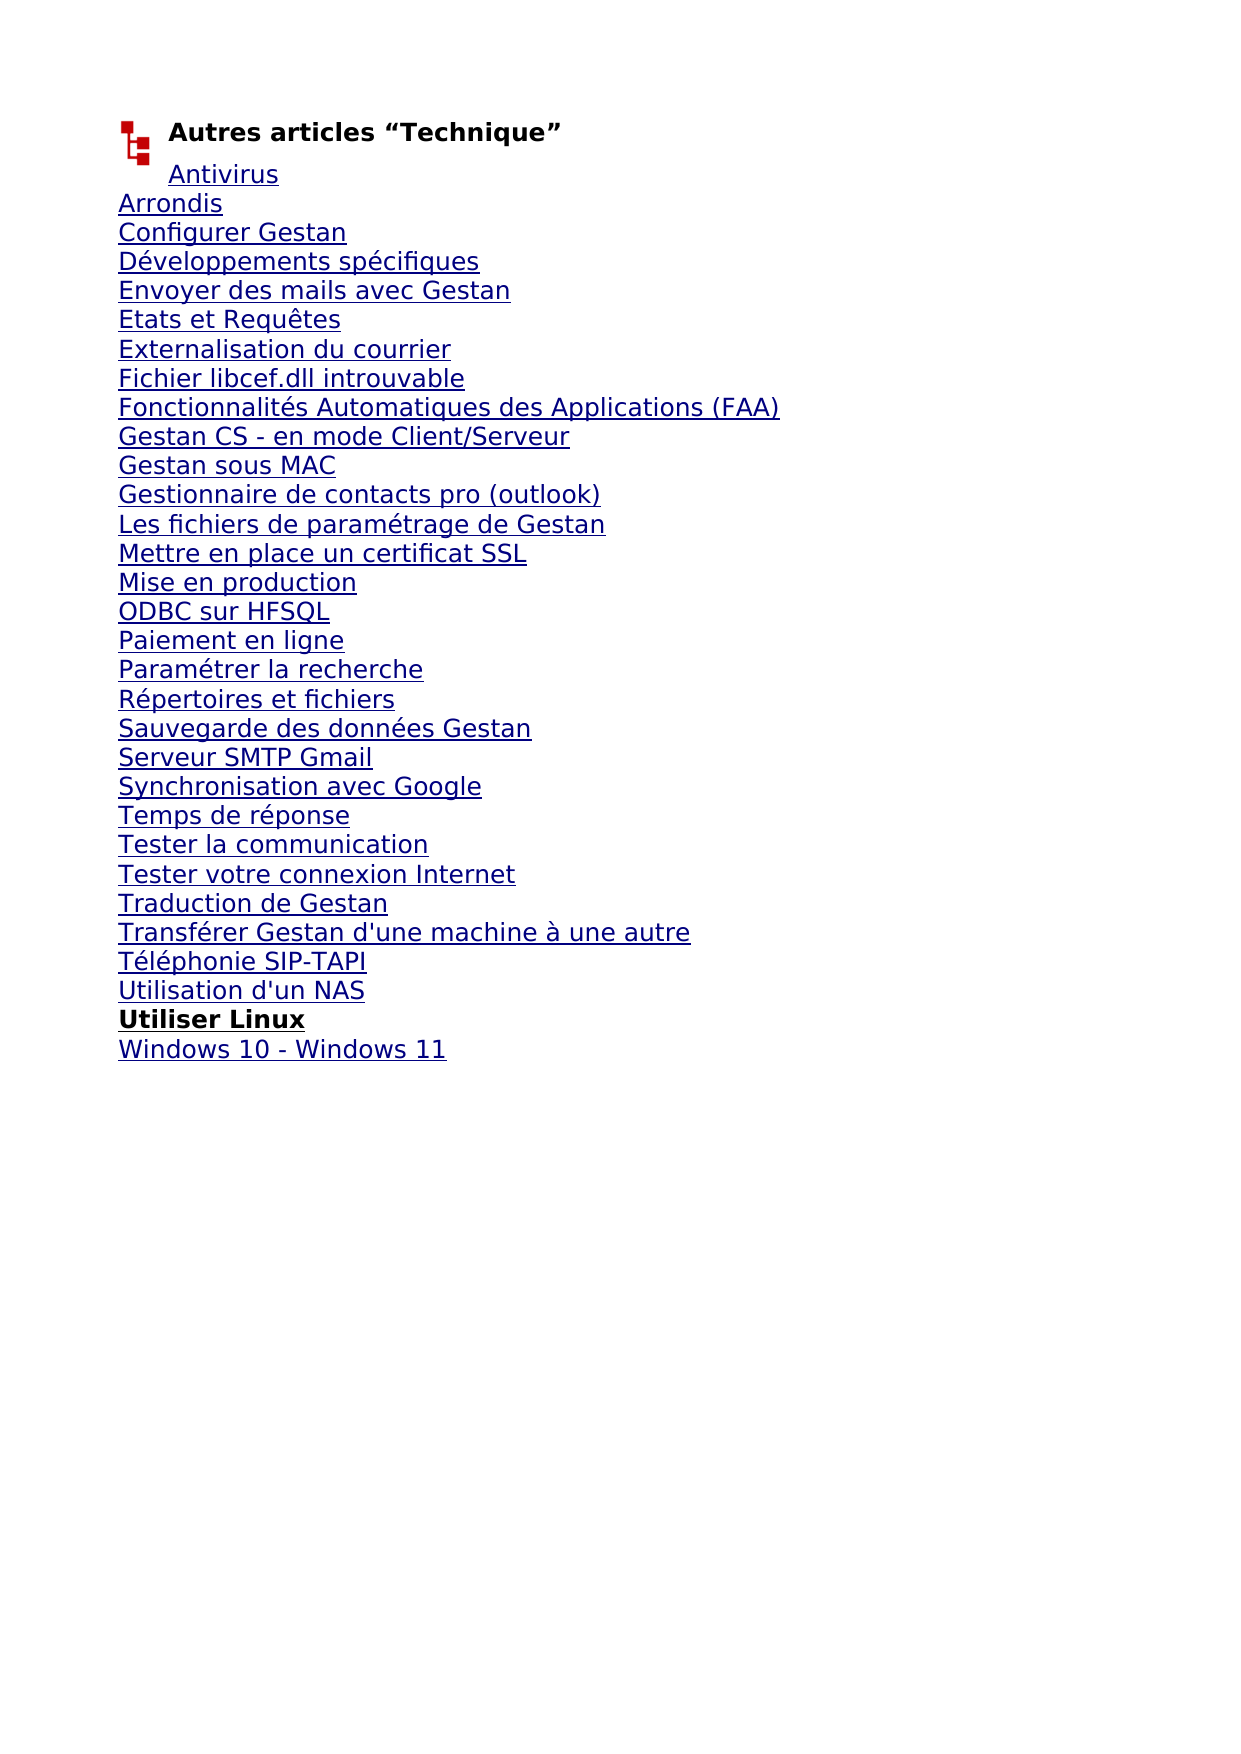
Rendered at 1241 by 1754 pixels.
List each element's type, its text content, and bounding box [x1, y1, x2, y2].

text Autres articles “Technique” [169, 118, 1122, 147]
text Antivirus Arrondis Configurer Gestan Développements spécifiques Envoyer des mails avec Gestan Etats et Requêtes Externalisation du courrier Fichier libcef.dll introuvable Fonctionnalités Automatiques des Applications (FAA) Gestan CS - en mode Client/Serveur Gestan sous MAC Gestionnaire de contacts pro (outlook) Les fichiers de paramétrage de Gestan Mettre en place un certificat SSL Mise en production ODBC sur HFSQL Paiement en ligne Paramétrer la recherche Répertoires et fichiers Sauvegarde des données Gestan Serveur SMTP Gmail Synchronisation avec Google Temps de réponse Tester la communication Tester votre connexion Internet Traduction de Gestan Transférer Gestan d'une machine à une autre Téléphonie SIP-TAPI Utilisation d'un NAS Utiliser Linux Windows 10 - Windows 11 [118, 160, 1122, 1093]
picture [118, 118, 169, 169]
